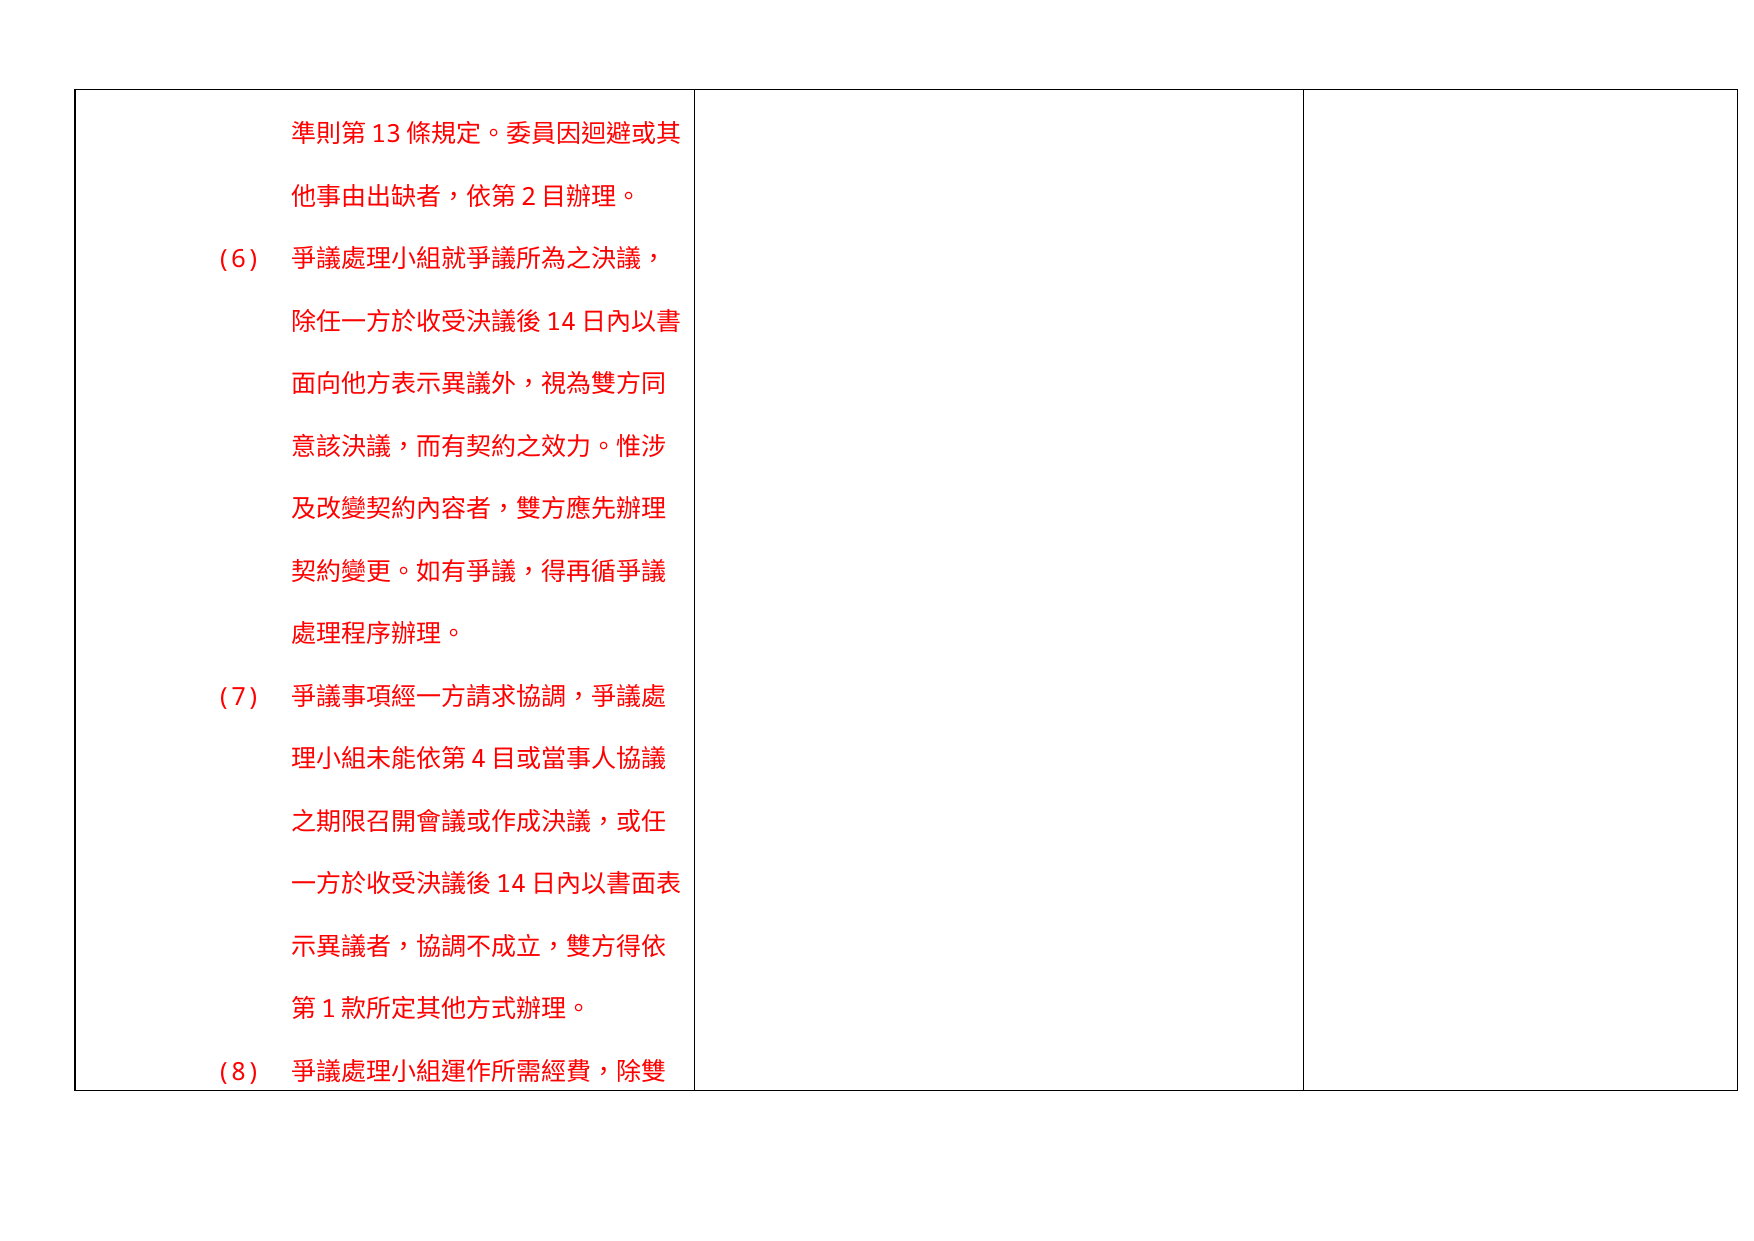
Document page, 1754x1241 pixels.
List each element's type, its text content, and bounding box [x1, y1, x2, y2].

table_cell [1304, 90, 1737, 1090]
table_cell 第十八條 爭議處理 機關與廠商因履約而生爭議者，應依法令及契約規定，考量公共利益及公平合理，本誠信和諧，盡力協調解決之。其未能達成協議者，得以下列方式處理之： (六) 機關成立爭議處理小組協調爭議。(新增) 三、依第 1 款第 6 目成立爭議處理小組者，機制如下：（新增） 爭議處理小組得為常設性，於契約無待解決事項後解散。 爭議處理小組由機關首長或其指定之機關內部人員擔任召集委員，另由機關聘（派）2 位以上之公正人士擔任委員（包括機關人員及外聘人士），共3人以上（應為奇數）組成。廠商得推薦公正人士作為機關聘任委員之參考。 當事人之一方得就爭議事項，以書面通知爭議處理小組召集委員，請求小組協調及作成決議，並將繕本送達他方。該書面通知應包括爭議標的、爭議事實及參考資料、建議解決方案。他方應於收受通知之次日起 14日內向召集委員提出書面回應及建議解決方案，並將繕本送達他方。 爭議處理小組會議： 召集委員應於收受協調請求之次日起30日內召開會議，並擔任主席。委員應親自出席會議，獨立、公正處理爭議，並保守秘密。 會議應通知當事人到場陳述意見，並得視需要邀請專家、學者、機關主（會）計及政風單位或其他必要人員列席，會議之過程應作成書面紀錄。 小組應於收受協調請求之次日起90日內作成合理之決議，並以書面通知雙方。 爭議處理小組外聘委員應迴避之事由，參照採購申訴審議委員會組織準則第13條規定。委員因迴避或其他事由出缺者，依第2目辦理。 爭議處理小組就爭議所為之決議，除任一方於收受決議後14日內以書面向他方表示異議外，視為雙方同意該決議，而有契約之效力。惟涉及改變契約內容者，雙方應先辦理契約變更。如有爭議，得再循爭議處理程序辦理。 爭議事項經一方請求協調，爭議處理小組未能依第4目或當事人協議之期限召開會議或作成決議，或任一方於收受決議後14日內以書面表示異議者，協調不成立，雙方得依第1款所定其他方式辦理。 爭議處理小組運作所需經費，除雙方另有協議外，由機關負擔。 本款所定期限及其他必要事項，得由雙方另行協議。 四、依採購法規定受理調解或申訴之機關名稱： 臺中市政府採購申訴審議委員會。 地址：臺中市西屯區臺灣大道三段99號文心樓10樓 電話：04-22289111轉23600，傳真：04-22542611 五、履約爭議發生後，履約事項之處理原則如下： 與爭議無關或不受影響之部分應繼續履約。但經機關同意無須履約者不在此限。 廠商因爭議而暫停履約，其經爭議處理結果被認定無理由者，不得就暫停履約之部分要求延長履約期限或免除契約責任。 六、本契約以中華民國法律為準據法，並以機關所在地之地方法院為第一審管轄法院。 [76, 90, 694, 1090]
table_cell [695, 90, 1303, 1090]
